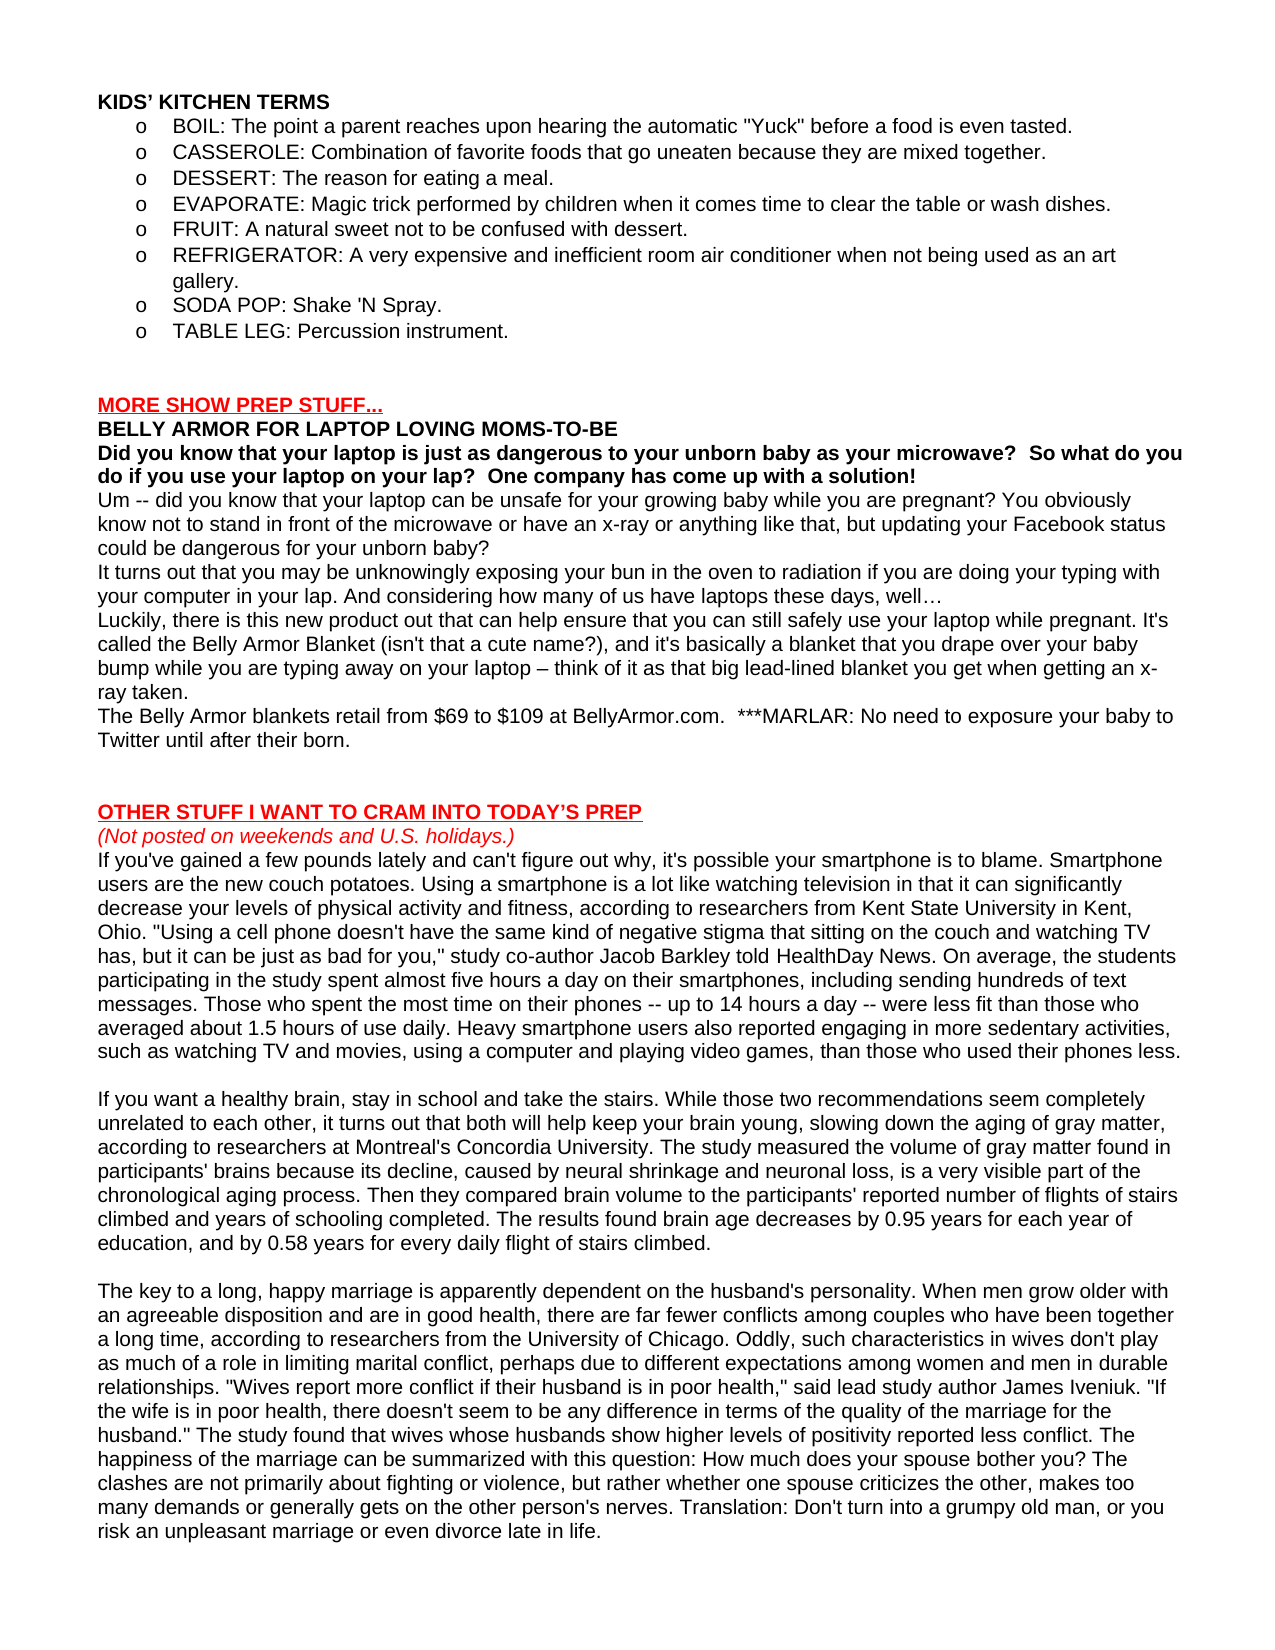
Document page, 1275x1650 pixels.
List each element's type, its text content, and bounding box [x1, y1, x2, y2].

text The key to a long, happy marriage is apparently dependent on the husband's personality. When men grow older with an agreeable disposition and are in good health, there are far fewer conflicts among couples who have been together a long time, according to researchers from the University of Chicago. Oddly, such characteristics in wives don't play as much of a role in limiting marital conflict, perhaps due to different expectations among women and men in durable relationships. "Wives report more conflict if their husband is in poor health," said lead study author James Iveniuk. "If the wife is in poor health, there doesn't seem to be any difference in terms of the quality of the marriage for the husband." The study found that wives whose husbands show higher levels of positivity reported less conflict. The happiness of the marriage can be summarized with this question: How much does your spouse bother you? The clashes are not primarily about fighting or violence, but rather whether one spouse criticizes the other, makes too many demands or generally gets on the other person's nerves. Translation: Don't turn into a grumpy old man, or you risk an unpleasant marriage or even divorce late in life. [97, 1279, 1185, 1542]
list DESSERT: The reason for eating a meal. [135, 166, 1185, 191]
text If you want a healthy brain, stay in school and take the stairs. While those two recommendations seem completely unrelated to each other, it turns out that both will help keep your brain young, slowing down the aging of gray matter, according to researchers at Montreal's Concordia University. The study measured the volume of gray matter found in participants' brains because its decline, caused by neural shrinkage and neuronal loss, is a very visible part of the chronological aging process. Then they compared brain volume to the participants' reported number of flights of stairs climbed and years of schooling completed. The results found brain age decreases by 0.95 years for each year of education, and by 0.58 years for every daily flight of stairs climbed. [97, 1087, 1185, 1255]
list TABLE LEG: Percussion instrument. [135, 319, 1185, 344]
text If you've gained a few pounds lately and can't figure out why, it's possible your smartphone is to blame. Smartphone users are the new couch potatoes. Using a smartphone is a lot like watching television in that it can significantly decrease your levels of physical activity and fitness, according to researchers from Kent State University in Kent, Ohio. "Using a cell phone doesn't have the same kind of negative stigma that sitting on the couch and watching TV has, but it can be just as bad for you," study co-author Jacob Barkley told HealthDay News. On average, the students participating in the study spent almost five hours a day on their smartphones, including sending hundreds of text messages. Those who spent the most time on their phones -- up to 14 hours a day -- were less fit than those who averaged about 1.5 hours of use daily. Heavy smartphone users also reported engaging in more sedentary activities, such as watching TV and movies, using a computer and playing video games, than those who used their phones less. [97, 848, 1185, 1063]
text The Belly Armor blankets retail from $69 to $109 at BellyArmor.com. ***MARLAR: No need to exposure your baby to Twitter until after their born. [97, 704, 1185, 752]
text OTHER STUFF I WANT TO CRAM INTO TODAY’S PREP [97, 800, 1185, 824]
list EVAPORATE: Magic trick performed by children when it comes time to clear the table or wash dishes. [135, 191, 1185, 217]
text Luckily, there is this new product out that can help ensure that you can still safely use your laptop while pregnant. It's called the Belly Armor Blanket (isn't that a cute name?), and it's basically a blanket that you drape over your baby bump while you are typing away on your laptop – think of it as that big lead-lined blanket you get when getting an x-ray taken. [97, 608, 1185, 704]
text MORE SHOW PREP STUFF... [97, 392, 1185, 416]
list FRUIT: A natural sweet not to be confused with dessert. [135, 217, 1185, 243]
list REFRIGERATOR: A very expensive and inefficient room air conditioner when not being used as an art gallery. [135, 243, 1185, 293]
list BOIL: The point a parent reaches upon hearing the automatic "Yuck" before a food is even tasted. [135, 114, 1185, 140]
text BELLY ARMOR FOR LAPTOP LOVING MOMS-TO-BE [97, 416, 1185, 440]
text KIDS’ KITCHEN TERMS [97, 90, 1185, 114]
text Um -- did you know that your laptop can be unsafe for your growing baby while you are pregnant? You obviously know not to stand in front of the microwave or have an x-ray or anything like that, but updating your Facebook status could be dangerous for your unborn baby? [97, 488, 1185, 560]
list CASSEROLE: Combination of favorite foods that go uneaten because they are mixed together. [135, 140, 1185, 166]
text Did you know that your laptop is just as dangerous to your unborn baby as your microwave? So what do you do if you use your laptop on your lap? One company has come up with a solution! [97, 440, 1185, 488]
text (Not posted on weekends and U.S. holidays.) [97, 824, 1185, 848]
list SODA POP: Shake 'N Spray. [135, 293, 1185, 319]
text It turns out that you may be unknowingly exposing your bun in the oven to radiation if you are doing your typing with your computer in your lap. And considering how many of us have laptops these days, well… [97, 560, 1185, 608]
